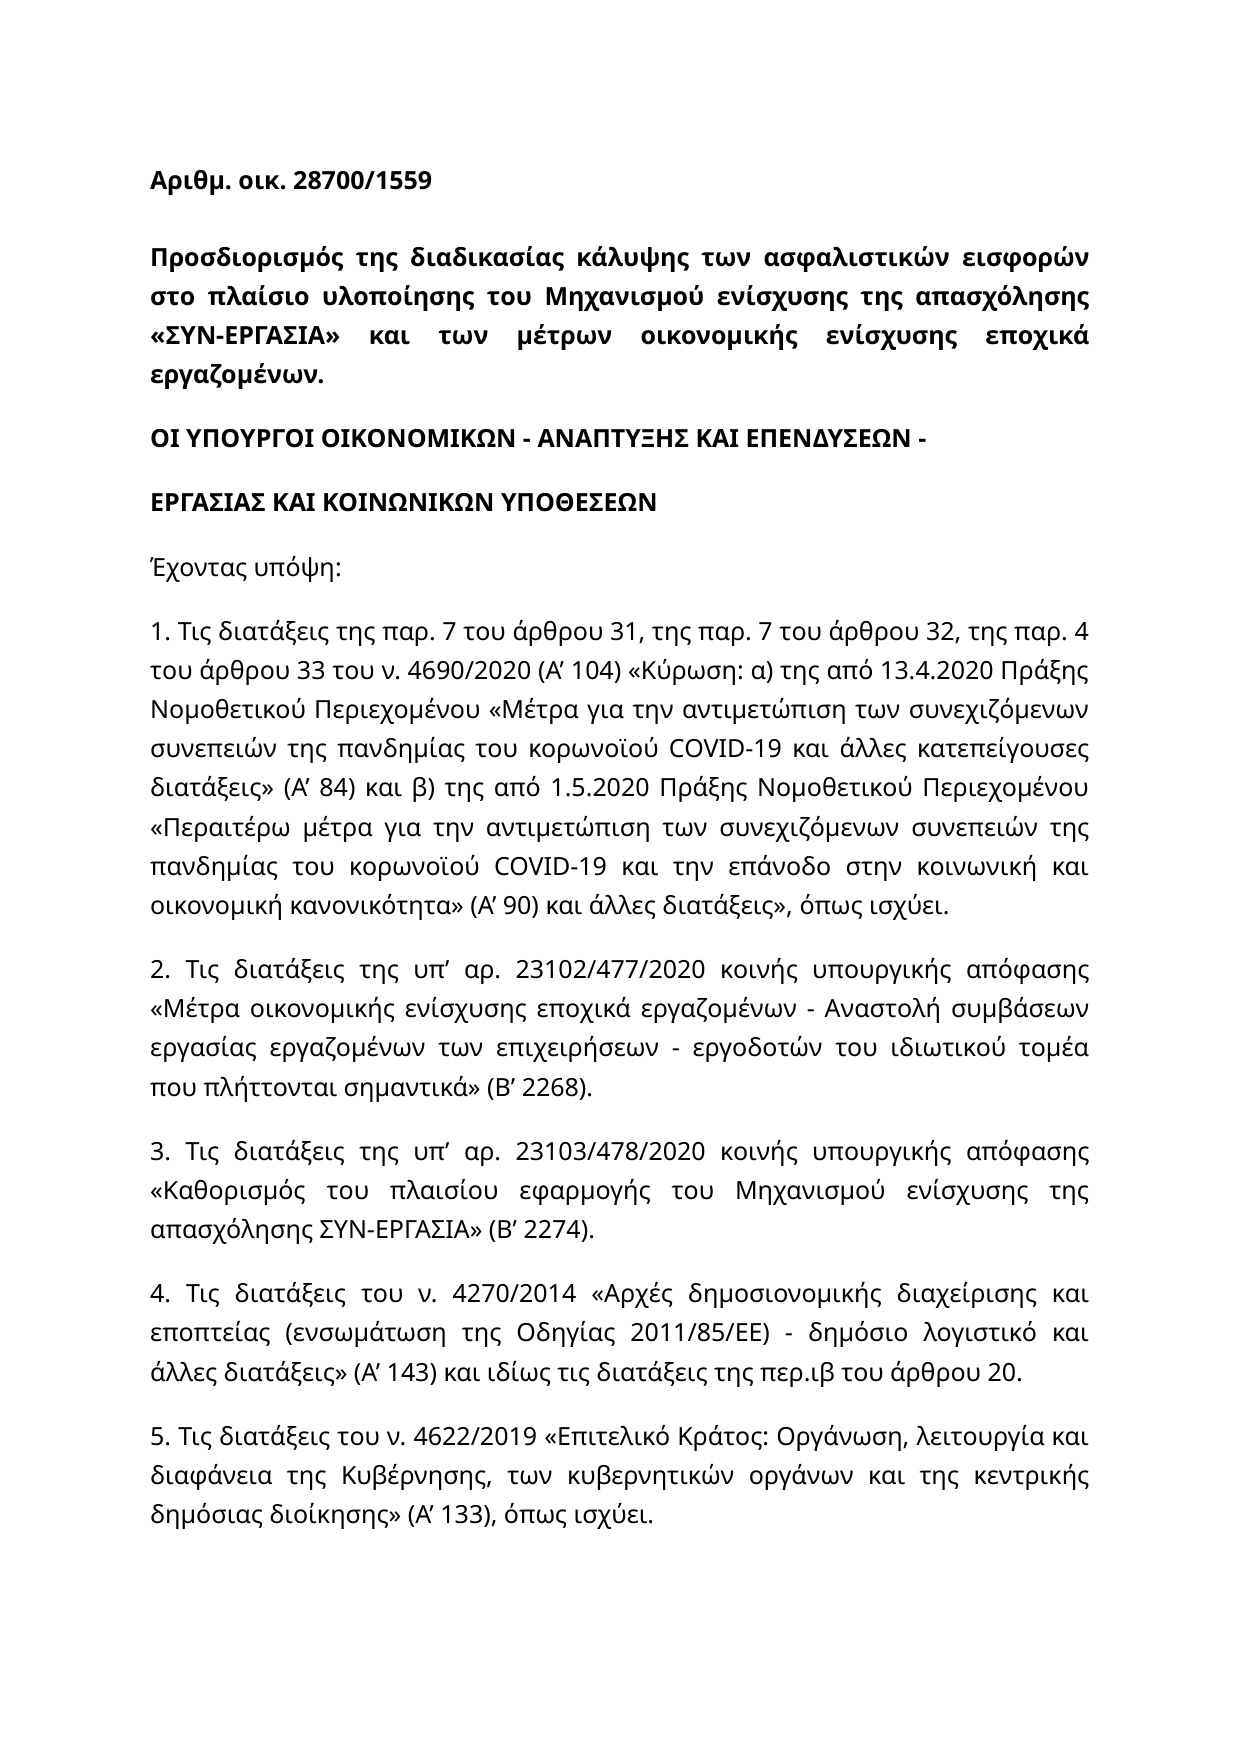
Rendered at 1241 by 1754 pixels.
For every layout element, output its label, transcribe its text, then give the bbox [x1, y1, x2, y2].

title Αριθμ. οικ. 28700/1559 [150, 162, 1090, 197]
text 5. Τις διατάξεις του ν. 4622/2019 «Επιτελικό Κράτος: Οργάνωση, λειτουργία και διαφάνεια της Κυβέρνησης, των κυβερνητικών οργάνων και της κεντρικής δημόσιας διοίκησης» (Α’ 133), όπως ισχύει. [150, 1418, 1090, 1531]
text Έχοντας υπόψη: [150, 549, 1090, 583]
text ΟΙ ΥΠΟΥΡΓΟΙ ΟΙΚΟΝΟΜΙΚΩΝ - ΑΝΑΠΤΥΞΗΣ ΚΑΙ ΕΠΕΝΔΥΣΕΩΝ - [150, 421, 1090, 455]
text Προσδιορισμός της διαδικασίας κάλυψης των ασφαλιστικών εισφορών στο πλαίσιο υλοποίησης του Μηχανισμού ενίσχυσης της απασχόλησης «ΣΥΝ-ΕΡΓΑΣΙΑ» και των μέτρων οικονομικής ενίσχυσης εποχικά εργαζομένων. [150, 239, 1090, 391]
text ΕΡΓΑΣΙΑΣ ΚΑΙ ΚΟΙΝΩΝΙΚΩΝ ΥΠΟΘΕΣΕΩΝ [150, 485, 1090, 519]
text 3. Τις διατάξεις της υπ’ αρ. 23103/478/2020 κοινής υπουργικής απόφασης «Καθορισμός του πλαισίου εφαρμογής του Μηχανισμού ενίσχυσης της απασχόλησης ΣΥΝ-ΕΡΓΑΣΙΑ» (Β’ 2274). [150, 1133, 1090, 1246]
text 2. Τις διατάξεις της υπ’ αρ. 23102/477/2020 κοινής υπουργικής απόφασης «Μέτρα οικονομικής ενίσχυσης εποχικά εργαζομένων - Αναστολή συμβάσεων εργασίας εργαζομένων των επιχειρήσεων - εργοδοτών του ιδιωτικού τομέα που πλήττονται σημαντικά» (Β’ 2268). [150, 952, 1090, 1103]
text 4. Τις διατάξεις του ν. 4270/2014 «Αρχές δημοσιονομικής διαχείρισης και εποπτείας (ενσωμάτωση της Οδηγίας 2011/85/ΕΕ) - δημόσιο λογιστικό και άλλες διατάξεις» (Α’ 143) και ιδίως τις διατάξεις της περ.ιβ του άρθρου 20. [150, 1276, 1090, 1388]
text 1. Τις διατάξεις της παρ. 7 του άρθρου 31, της παρ. 7 του άρθρου 32, της παρ. 4 του άρθρου 33 του ν. 4690/2020 (Α’ 104) «Κύρωση: α) της από 13.4.2020 Πράξης Νομοθετικού Περιεχομένου «Μέτρα για την αντιμετώπιση των συνεχιζόμενων συνεπειών της πανδημίας του κορωνοϊού COVID-19 και άλλες κατεπείγουσες διατάξεις» (A’ 84) και β) της από 1.5.2020 Πράξης Νομοθετικού Περιεχομένου «Περαιτέρω μέτρα για την αντιμετώπιση των συνεχιζόμενων συνεπειών της πανδημίας του κορωνοϊού COVID-19 και την επάνοδο στην κοινωνική και οικονομική κανονικότητα» (Α’ 90) και άλλες διατάξεις», όπως ισχύει. [150, 613, 1090, 922]
